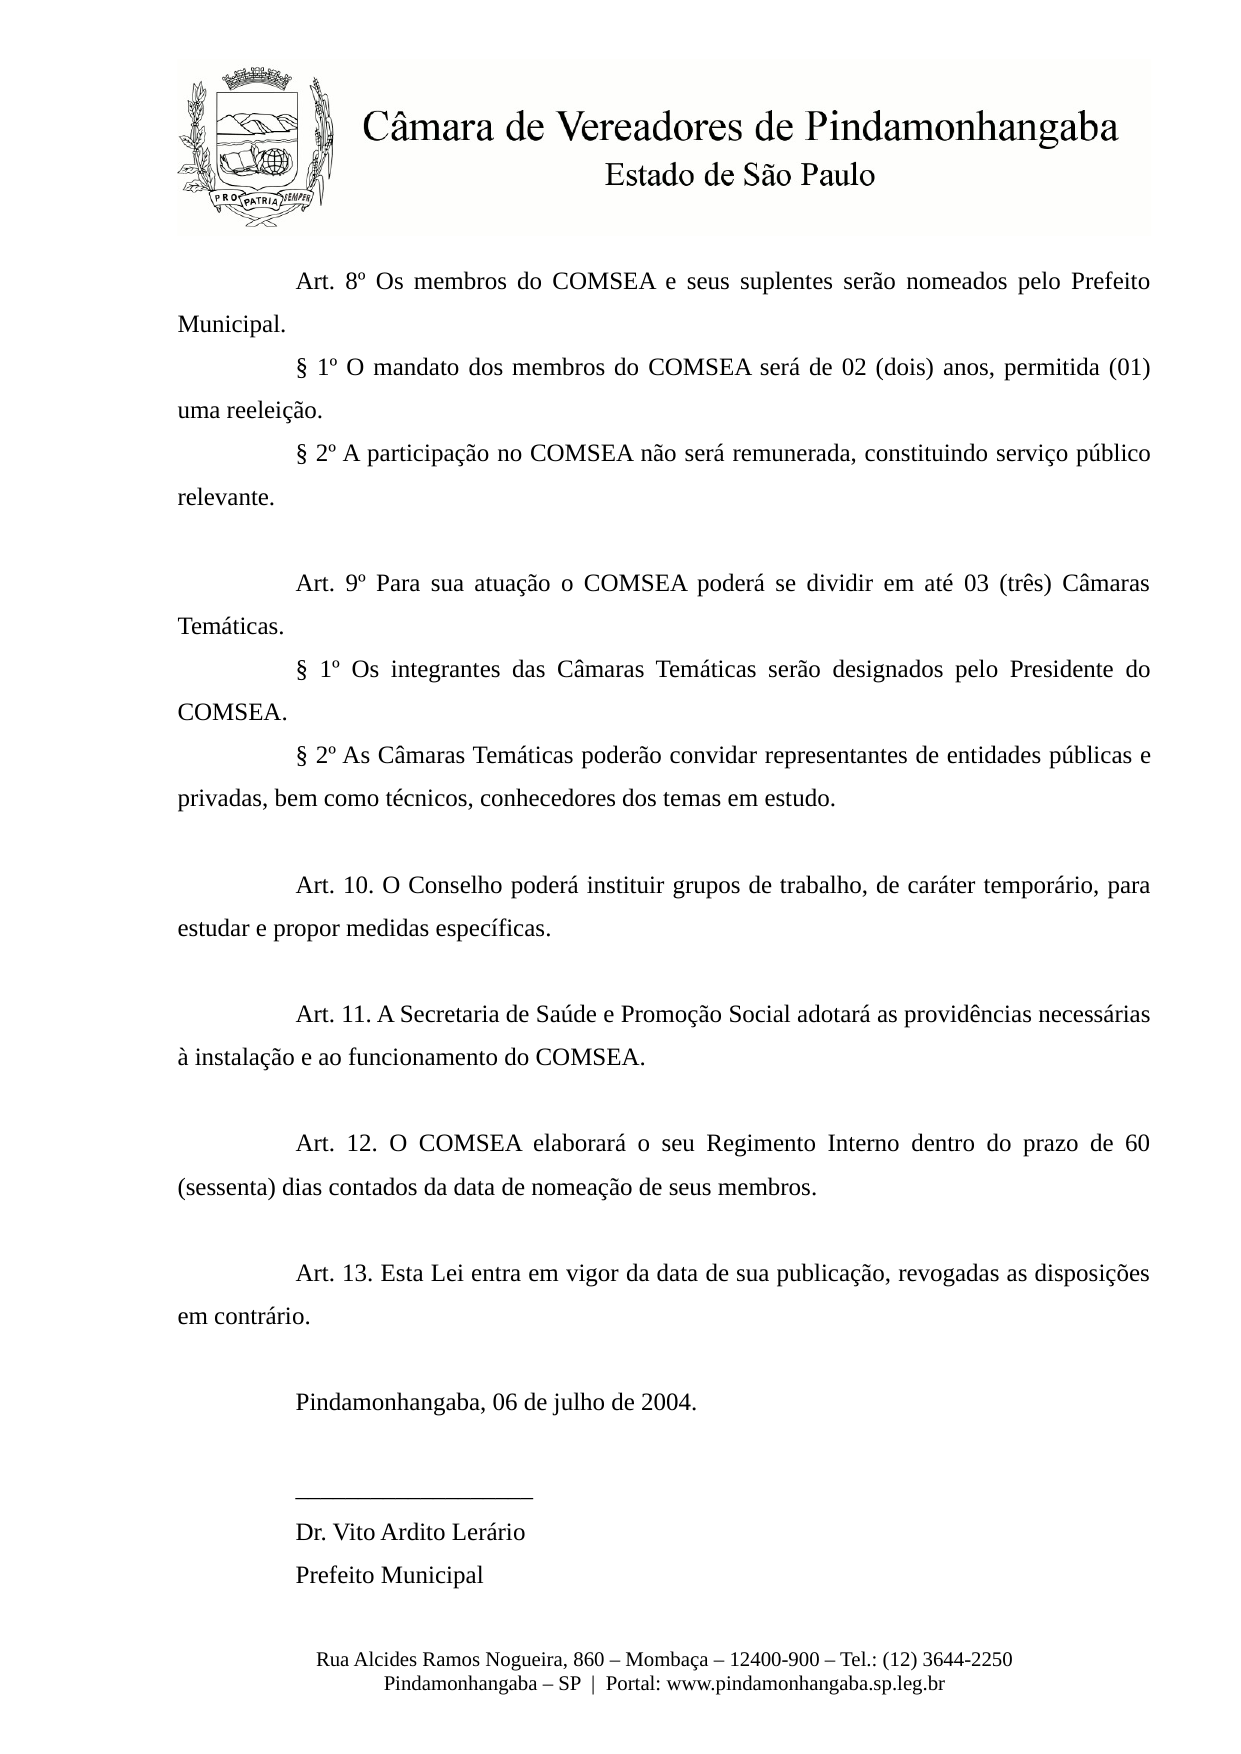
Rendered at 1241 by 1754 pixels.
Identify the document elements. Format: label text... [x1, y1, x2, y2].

text Art. 9º Para sua atuação o COMSEA poderá se dividir em até 03 (três) Câmaras Temáticas. [177, 568, 1152, 640]
text Art. 11. A Secretaria de Saúde e Promoção Social adotará as providências necessárias à instalação e ao funcionamento do COMSEA. [177, 999, 1152, 1071]
text ___________________ [177, 1473, 1152, 1502]
text Pindamonhangaba, 06 de julho de 2004. [177, 1387, 1152, 1416]
text Art. 13. Esta Lei entra em vigor da data de sua publicação, revogadas as disposições em contrário. [177, 1258, 1152, 1330]
text § 2º As Câmaras Temáticas poderão convidar representantes de entidades públicas e privadas, bem como técnicos, conhecedores dos temas em estudo. [177, 740, 1152, 812]
text § 1º Os integrantes das Câmaras Temáticas serão designados pelo Presidente do COMSEA. [177, 654, 1152, 726]
text Art. 12. O COMSEA elaborará o seu Regimento Interno dentro do prazo de 60 (sessenta) dias contados da data de nomeação de seus membros. [177, 1128, 1152, 1200]
text Prefeito Municipal [177, 1560, 1152, 1588]
text Art. 8º Os membros do COMSEA e seus suplentes serão nomeados pelo Prefeito Municipal. [177, 266, 1152, 338]
text § 2º A participação no COMSEA não será remunerada, constituindo serviço público relevante. [177, 438, 1152, 510]
picture [177, 59, 1152, 236]
text Dr. Vito Ardito Lerário [177, 1517, 1152, 1545]
text § 1º O mandato dos membros do COMSEA será de 02 (dois) anos, permitida (01) uma reeleição. [177, 352, 1152, 424]
text Art. 10. O Conselho poderá instituir grupos de trabalho, de caráter temporário, para estudar e propor medidas específicas. [177, 870, 1152, 942]
